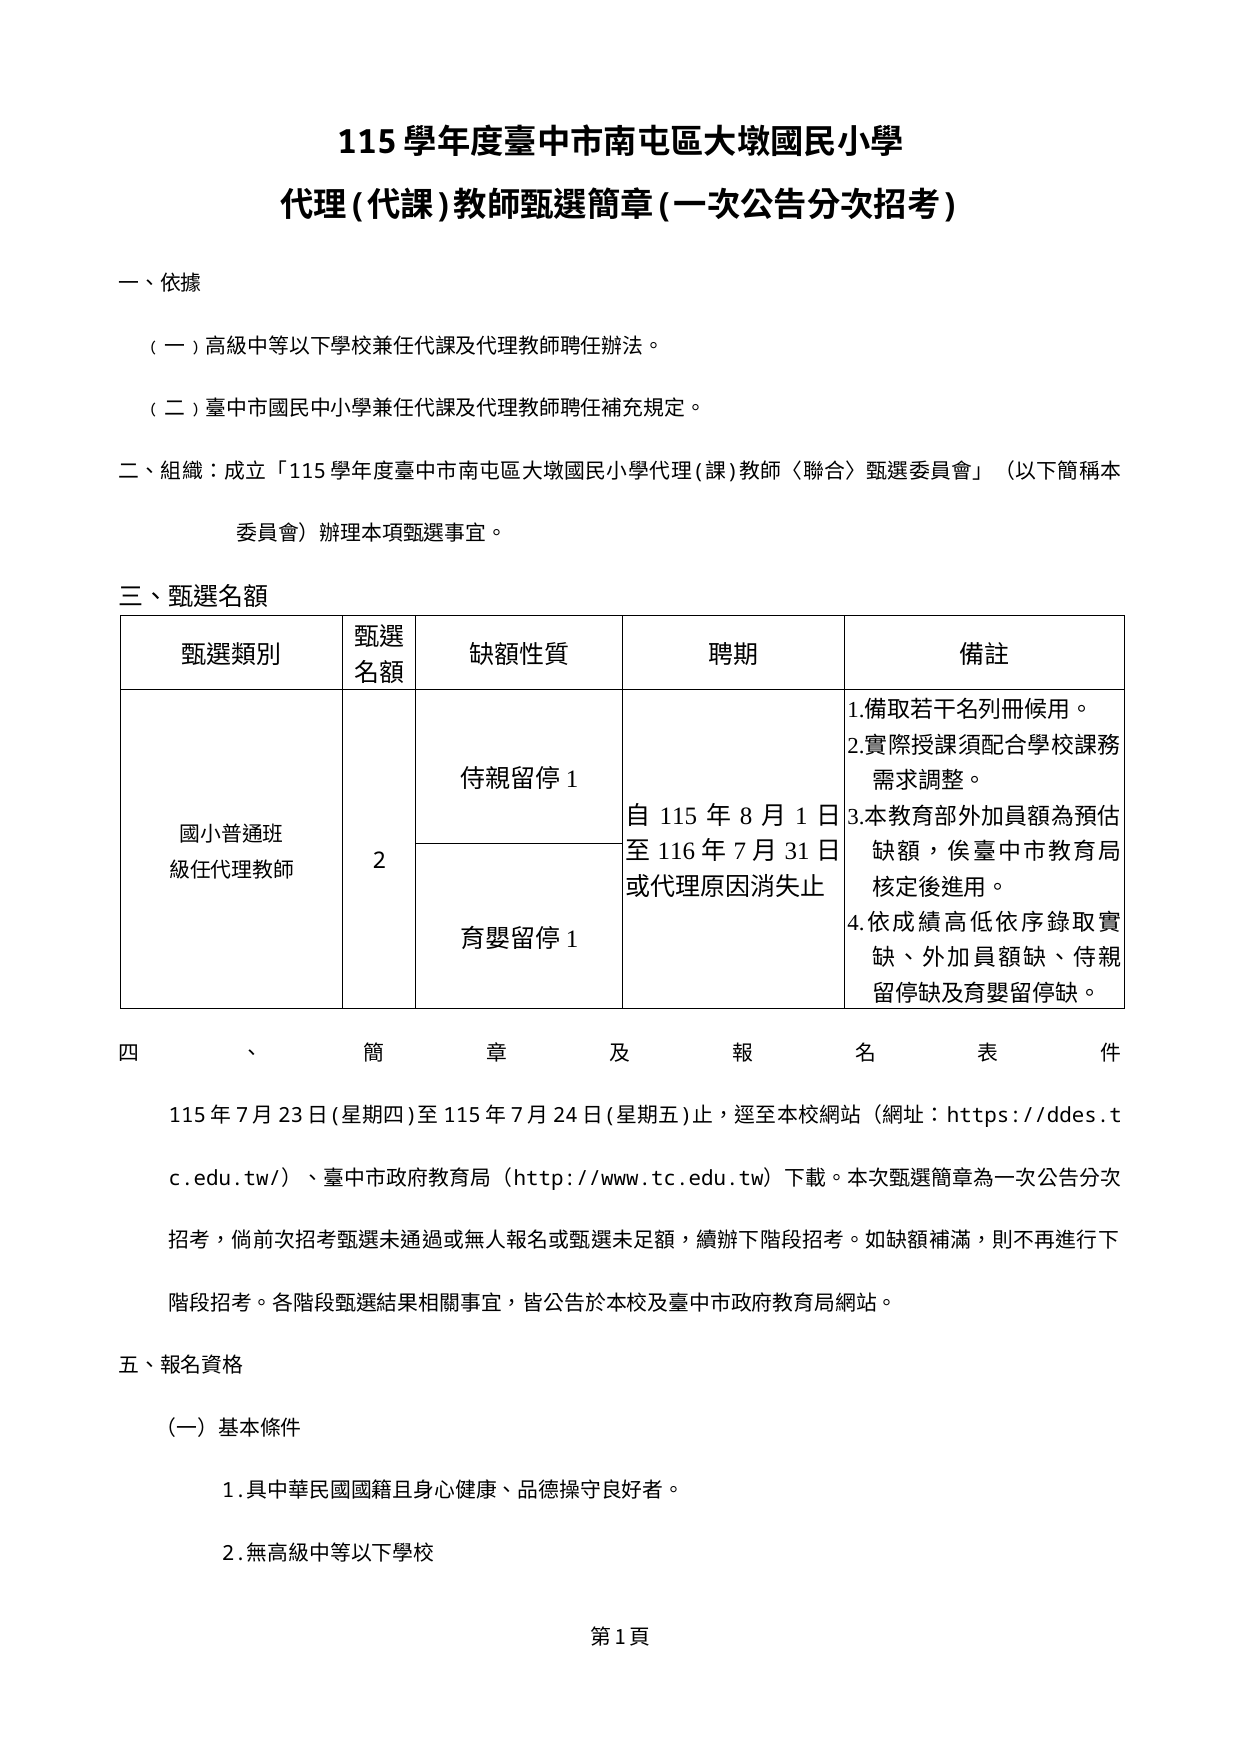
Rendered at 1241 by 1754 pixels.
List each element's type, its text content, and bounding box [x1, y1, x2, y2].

text （一）基本條件 [118, 1384, 1122, 1447]
table_cell 自115年8月1日至116年7月31日或代理原因消失止 [623, 690, 844, 1008]
text 115學年度臺中市南屯區大墩國民小學 [118, 98, 1122, 160]
text 三、甄選名額 [118, 552, 1122, 615]
table_cell 2 [343, 690, 415, 1008]
text 二、組織：成立「115學年度臺中市南屯區大墩國民小學代理(課)教師〈聯合〉甄選委員會」（以下簡稱本委員會）辦理本項甄選事宜。 [118, 427, 1122, 552]
text 一、依據 [118, 240, 1122, 302]
table_header 缺額性質 [416, 616, 622, 688]
table_cell 侍親留停1 [416, 690, 622, 843]
text 2.無高級中等以下學校 [222, 1509, 1122, 1572]
table_header 甄選類別 [121, 616, 342, 688]
table_header 聘期 [623, 616, 844, 688]
text ﹙二﹚臺中市國民中小學兼任代課及代理教師聘任補充規定。 [143, 365, 1122, 427]
text ﹙一﹚高級中等以下學校兼任代課及代理教師聘任辦法。 [143, 302, 1122, 365]
text 1.具中華民國國籍且身心健康、品德操守良好者。 [221, 1447, 1122, 1509]
table_header 甄選名額 [343, 616, 415, 688]
text 五、報名資格 [118, 1322, 1122, 1384]
table_cell 育嬰留停1 [416, 844, 622, 1008]
table_cell 國小普通班 級任代理教師 [121, 690, 342, 1008]
table_cell 1.備取若干名列冊候用。 2.實際授課須配合學校課務需求調整。 3.本教育部外加員額為預估缺額，俟臺中市教育局核定後進用。 4.依成績高低依序錄取實缺、外加員額缺、侍親留停缺及育嬰留停缺。 [845, 690, 1124, 1008]
table_header 備註 [845, 616, 1124, 688]
text 代理(代課)教師甄選簡章(一次公告分次招考) [118, 160, 1122, 223]
text 四、簡章及報名表件 115年7月23日(星期四)至115年7月24日(星期五)止，逕至本校網站（網址：https://ddes.tc.edu.tw/）、臺中市政府教育局（http://www.tc.edu.tw）下載。本次甄選簡章為一次公告分次招考，倘前次招考甄選未通過或無人報名或甄選未足額，續辦下階段招考。如缺額補滿，則不再進行下階段招考。各階段甄選結果相關事宜，皆公告於本校及臺中市政府教育局網站。 [118, 1009, 1122, 1322]
